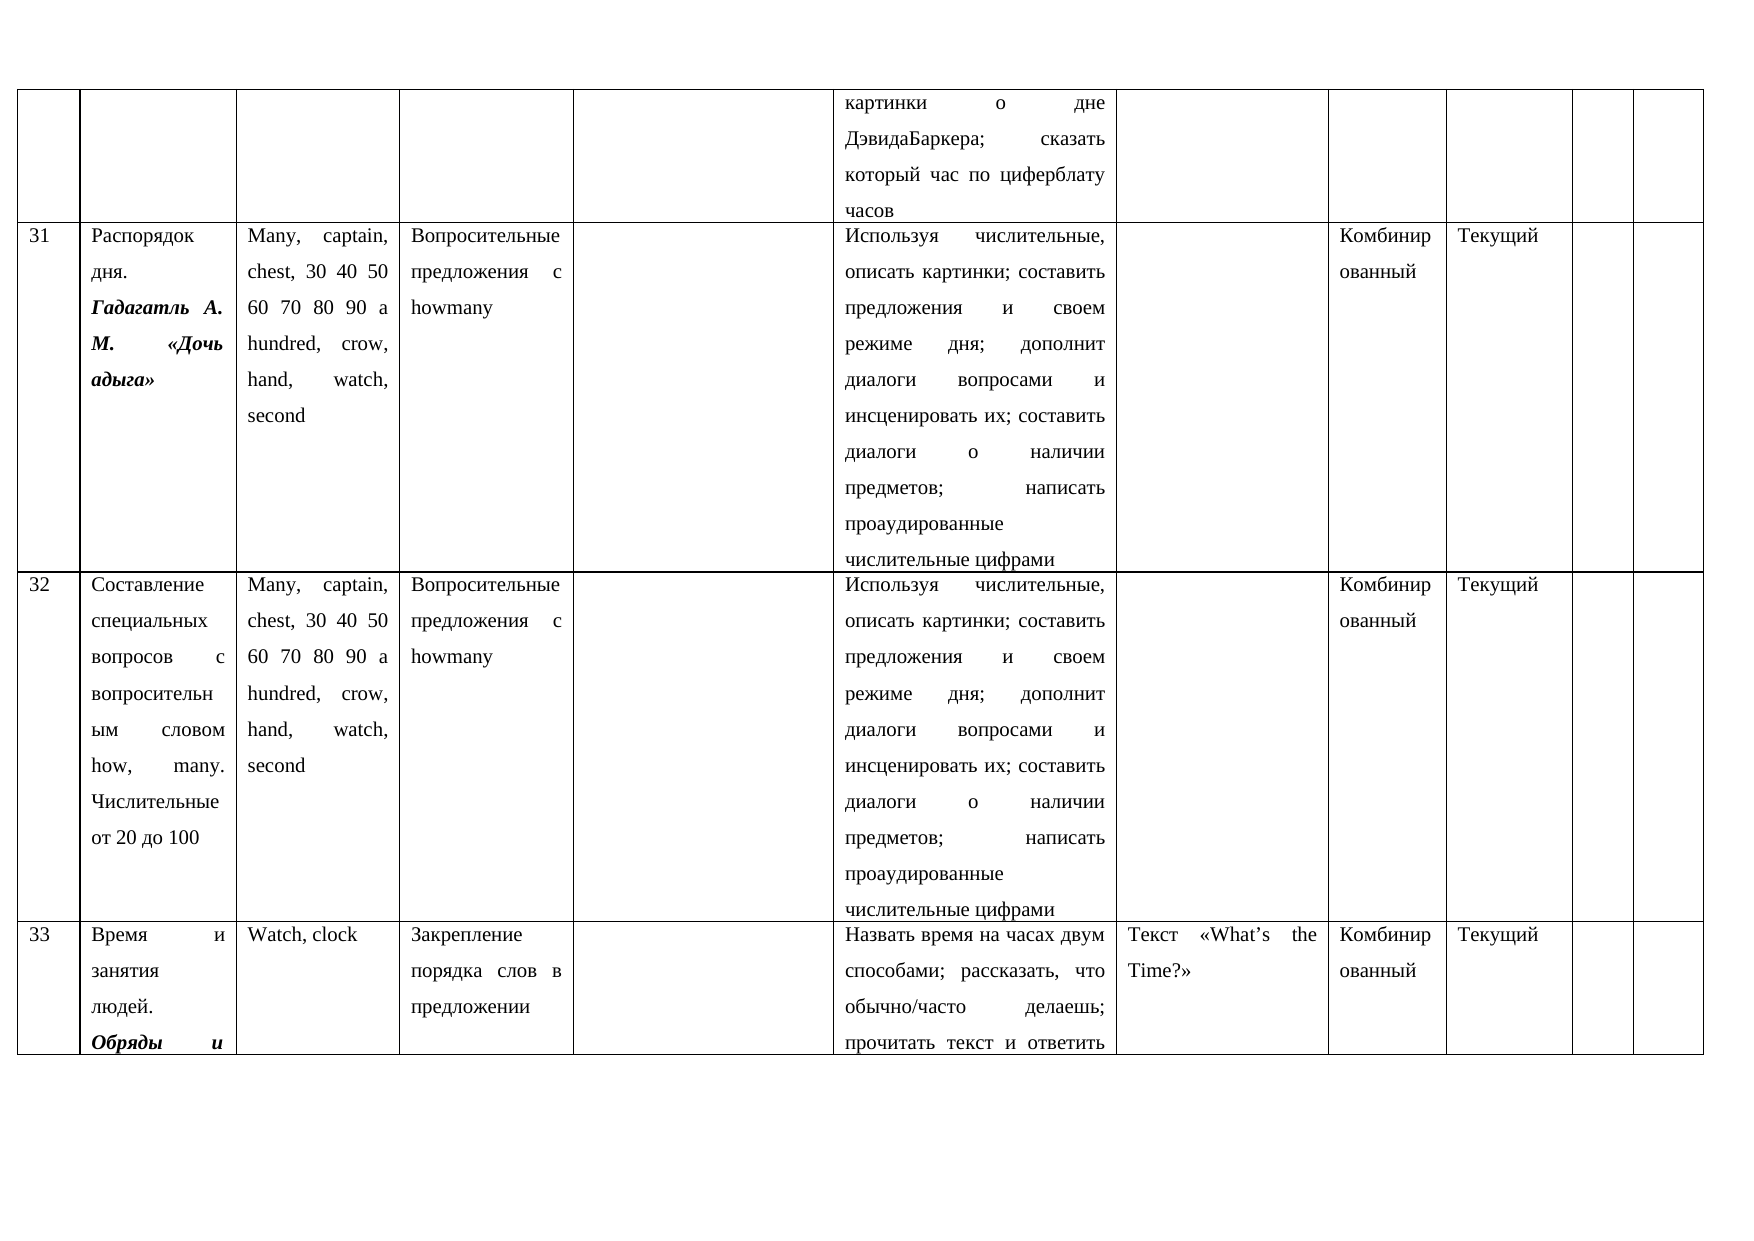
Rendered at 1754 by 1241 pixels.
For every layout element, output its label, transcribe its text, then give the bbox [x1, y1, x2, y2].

table_cell Many, captain, chest, 30 40 50 60 70 80 90 a hundred, crow, hand, watch, second [237, 573, 399, 921]
table_cell [1634, 90, 1703, 222]
table_cell Распорядок дня. Гадагатль А. М. «Дочь адыга» [81, 223, 236, 571]
table_cell [81, 90, 236, 222]
table_cell [1634, 922, 1703, 1054]
table_cell Many, captain, chest, 30 40 50 60 70 80 90 a hundred, crow, hand, watch, second [237, 223, 399, 571]
table_cell [1573, 573, 1633, 921]
table_cell [237, 90, 399, 222]
table_cell 33 [18, 922, 79, 1054]
table_cell [18, 90, 79, 222]
table_cell Вопросительные предложения с howmany [400, 573, 573, 921]
table_cell Назвать время на часах двум способами; рассказать, что обычно/часто делаешь; прочитать текст и ответить [834, 922, 1116, 1054]
table_cell Закрепление порядка слов в предложении [400, 922, 573, 1054]
table_cell [1573, 90, 1633, 222]
table_cell [1329, 90, 1446, 222]
table_cell 32 [18, 573, 79, 921]
table_cell [1117, 223, 1328, 571]
table_cell Составление специальных вопросов с вопросительным словом how, many. Числительные от 20 до 100 [81, 573, 236, 921]
table_cell [1117, 90, 1328, 222]
table_cell Текущий [1447, 573, 1572, 921]
table_cell [400, 90, 573, 222]
table_cell Используя числительные, описать картинки; составить предложения и своем режиме дня; дополнит диалоги вопросами и инсценировать их; составить диалоги о наличии предметов; написать проаудированные числительные цифрами [834, 573, 1116, 921]
table_cell [1573, 223, 1633, 571]
table_cell [574, 573, 833, 921]
table_cell 31 [18, 223, 79, 571]
table_cell картинки о дне ДэвидаБаркера; сказать который час по циферблату часов [834, 90, 1116, 222]
table_cell [1117, 573, 1328, 921]
table_cell Комбинированный [1329, 223, 1446, 571]
table_cell [1573, 922, 1633, 1054]
table_cell Время и занятия людей. Обряды и [81, 922, 236, 1054]
table_cell Текст «What’s the Time?» [1117, 922, 1328, 1054]
table_cell [1447, 90, 1572, 222]
table_cell [574, 90, 833, 222]
table_cell Комбинированный [1329, 573, 1446, 921]
table_cell [1634, 573, 1703, 921]
table_cell [1634, 223, 1703, 571]
table_cell Используя числительные, описать картинки; составить предложения и своем режиме дня; дополнит диалоги вопросами и инсценировать их; составить диалоги о наличии предметов; написать проаудированные числительные цифрами [834, 223, 1116, 571]
table_cell Комбинированный [1329, 922, 1446, 1054]
table_cell Текущий [1447, 922, 1572, 1054]
table_cell Watch, clock [237, 922, 399, 1054]
table_cell [574, 922, 833, 1054]
table_cell Текущий [1447, 223, 1572, 571]
table_cell Вопросительные предложения с howmany [400, 223, 573, 571]
table_cell [574, 223, 833, 571]
